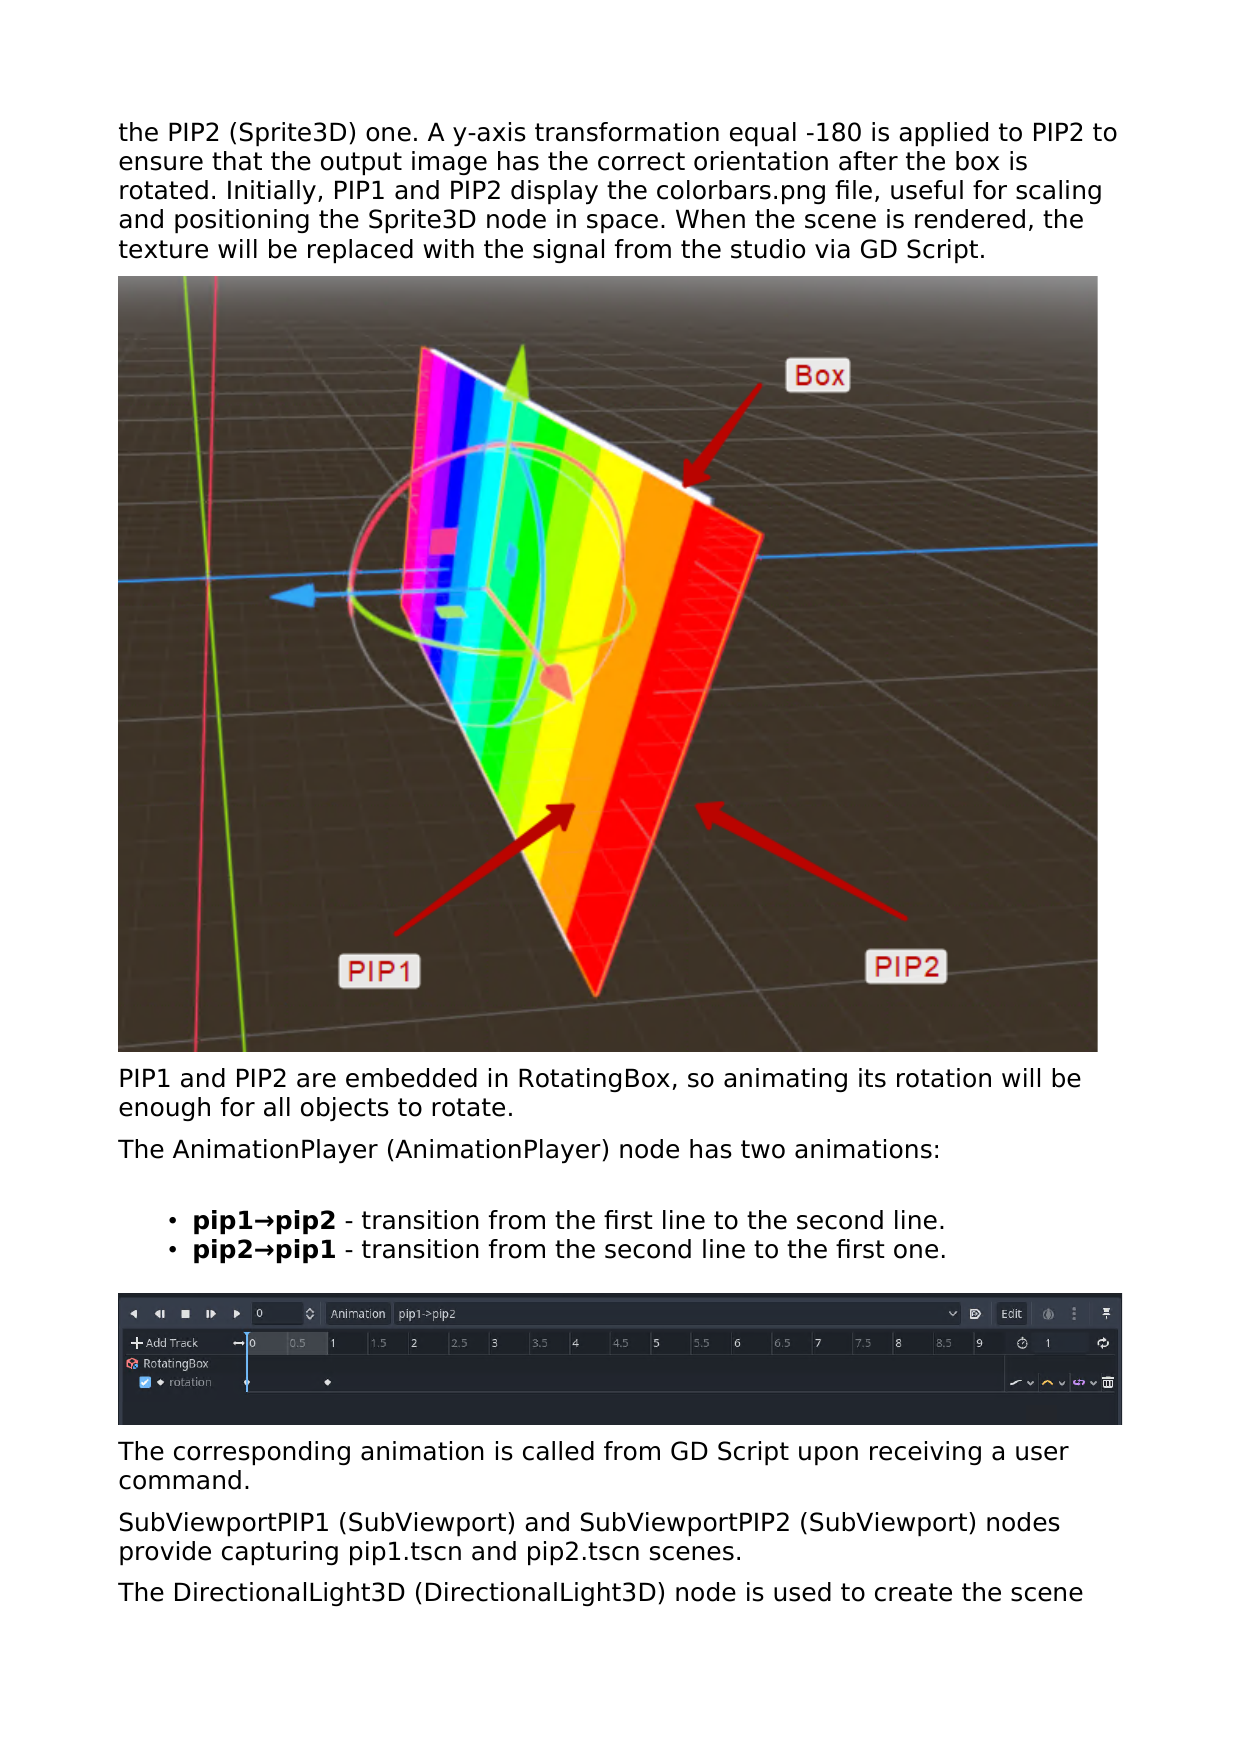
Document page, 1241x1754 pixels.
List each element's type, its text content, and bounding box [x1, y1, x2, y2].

text The AnimationPlayer (AnimationPlayer) node has two animations: [118, 1135, 1122, 1164]
picture [118, 276, 1098, 1052]
text the PIP2 (Sprite3D) one. A y-axis transformation equal -180 is applied to PIP2 to ensure that the output image has the correct orientation after the box is rotated. Initially, PIP1 and PIP2 display the colorbars.png file, useful for scaling and positioning the Sprite3D node in space. When the scene is rendered, the texture will be replaced with the signal from the studio via GD Script. [118, 118, 1122, 264]
text The DirectionalLight3D (DirectionalLight3D) node is used to create the scene [118, 1579, 1122, 1608]
text PIP1 and PIP2 are embedded in RotatingBox, so animating its rotation will be enough for all objects to rotate. [118, 1064, 1122, 1122]
list pip2→pip1 - transition from the second line to the first one. [177, 1235, 1122, 1264]
list pip1→pip2 - transition from the first line to the second line. [177, 1206, 1122, 1235]
text SubViewportPIP1 (SubViewport) and SubViewportPIP2 (SubViewport) nodes provide capturing pip1.tscn and pip2.tscn scenes. [118, 1508, 1122, 1566]
text The corresponding animation is called from GD Script upon receiving a user command. [118, 1437, 1122, 1495]
picture [118, 1293, 1123, 1425]
